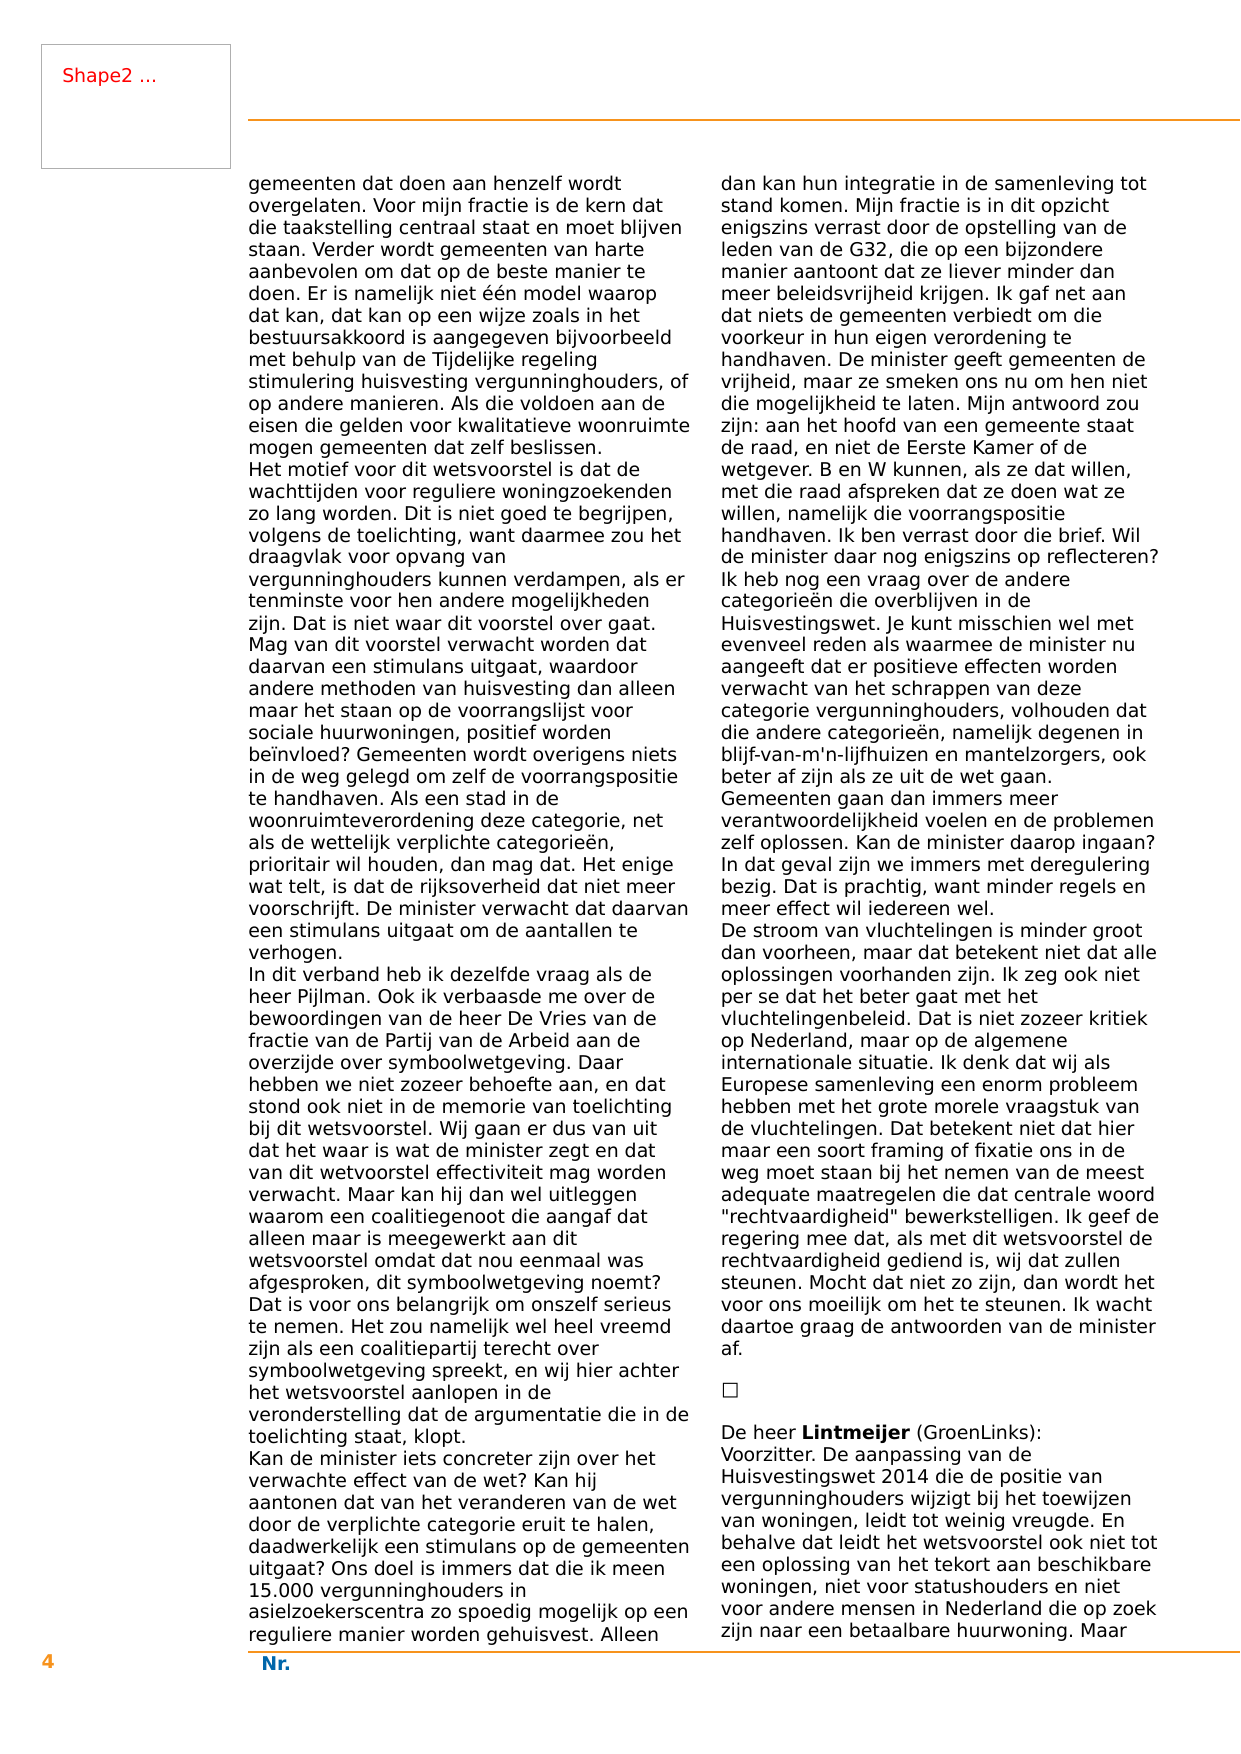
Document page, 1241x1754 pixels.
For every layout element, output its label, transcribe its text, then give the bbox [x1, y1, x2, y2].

text gemeenten dat doen aan henzelf wordt overgelaten. Voor mijn fractie is de kern dat die taakstelling centraal staat en moet blijven staan. Verder wordt gemeenten van harte aanbevolen om dat op de beste manier te doen. Er is namelijk niet één model waarop dat kan, dat kan op een wijze zoals in het bestuursakkoord is aangegeven bijvoorbeeld met behulp van de Tijdelijke regeling stimulering huisvesting vergunninghouders, of op andere manieren. Als die voldoen aan de eisen die gelden voor kwalitatieve woonruimte mogen gemeenten dat zelf beslissen. [248, 173, 691, 458]
text Kan de minister iets concreter zijn over het verwachte effect van de wet? Kan hij aantonen dat van het veranderen van de wet door de verplichte categorie eruit te halen, daadwerkelijk een stimulans op de gemeenten uitgaat? Ons doel is immers dat die ik meen 15.000 vergunninghouders in asielzoekerscentra zo spoedig mogelijk op een reguliere manier worden gehuisvest. Alleen [248, 1448, 691, 1645]
text Het motief voor dit wetsvoorstel is dat de wachttijden voor reguliere woningzoekenden zo lang worden. Dit is niet goed te begrijpen, volgens de toelichting, want daarmee zou het draagvlak voor opvang van vergunninghouders kunnen verdampen, als er tenminste voor hen andere mogelijkheden zijn. Dat is niet waar dit voorstel over gaat. Mag van dit voorstel verwacht worden dat daarvan een stimulans uitgaat, waardoor andere methoden van huisvesting dan alleen maar het staan op de voorrangslijst voor sociale huurwoningen, positief worden beïnvloed? Gemeenten wordt overigens niets in de weg gelegd om zelf de voorrangspositie te handhaven. Als een stad in de woonruimteverordening deze categorie, net als de wettelijk verplichte categorieën, prioritair wil houden, dan mag dat. Het enige wat telt, is dat de rijksoverheid dat niet meer voorschrijft. De minister verwacht dat daarvan een stimulans uitgaat om de aantallen te verhogen. [248, 458, 691, 964]
text De heer Lintmeijer (GroenLinks): [721, 1422, 1163, 1444]
text Ik heb nog een vraag over de andere categorieën die overblijven in de Huisvestingswet. Je kunt misschien wel met evenveel reden als waarmee de minister nu aangeeft dat er positieve effecten worden verwacht van het schrappen van deze categorie vergunninghouders, volhouden dat die andere categorieën, namelijk degenen in blijf-van-m'n-lijfhuizen en mantelzorgers, ook beter af zijn als ze uit de wet gaan. Gemeenten gaan dan immers meer verantwoordelijkheid voelen en de problemen zelf oplossen. Kan de minister daarop ingaan? In dat geval zijn we immers met deregulering bezig. Dat is prachtig, want minder regels en meer effect wil iedereen wel. [721, 568, 1163, 920]
text Voorzitter. De aanpassing van de Huisvestingswet 2014 die de positie van vergunninghouders wijzigt bij het toewijzen van woningen, leidt tot weinig vreugde. En behalve dat leidt het wetsvoorstel ook niet tot een oplossing van het tekort aan beschikbare woningen, niet voor statushouders en niet voor andere mensen in Nederland die op zoek zijn naar een betaalbare huurwoning. Maar [721, 1444, 1163, 1641]
text dan kan hun integratie in de samenleving tot stand komen. Mijn fractie is in dit opzicht enigszins verrast door de opstelling van de leden van de G32, die op een bijzondere manier aantoont dat ze liever minder dan meer beleidsvrijheid krijgen. Ik gaf net aan dat niets de gemeenten verbiedt om die voorkeur in hun eigen verordening te handhaven. De minister geeft gemeenten de vrijheid, maar ze smeken ons nu om hen niet die mogelijkheid te laten. Mijn antwoord zou zijn: aan het hoofd van een gemeente staat de raad, en niet de Eerste Kamer of de wetgever. B en W kunnen, als ze dat willen, met die raad afspreken dat ze doen wat ze willen, namelijk die voorrangspositie handhaven. Ik ben verrast door die brief. Wil de minister daar nog enigszins op reflecteren? [721, 173, 1163, 568]
text In dit verband heb ik dezelfde vraag als de heer Pijlman. Ook ik verbaasde me over de bewoordingen van de heer De Vries van de fractie van de Partij van de Arbeid aan de overzijde over symboolwetgeving. Daar hebben we niet zozeer behoefte aan, en dat stond ook niet in de memorie van toelichting bij dit wetsvoorstel. Wij gaan er dus van uit dat het waar is wat de minister zegt en dat van dit wetvoorstel effectiviteit mag worden verwacht. Maar kan hij dan wel uitleggen waarom een coalitiegenoot die aangaf dat alleen maar is meegewerkt aan dit wetsvoorstel omdat dat nou eenmaal was afgesproken, dit symboolwetgeving noemt? Dat is voor ons belangrijk om onszelf serieus te nemen. Het zou namelijk wel heel vreemd zijn als een coalitiepartij terecht over symboolwetgeving spreekt, en wij hier achter het wetsvoorstel aanlopen in de veronderstelling dat de argumentatie die in de toelichting staat, klopt. [248, 964, 691, 1448]
text De stroom van vluchtelingen is minder groot dan voorheen, maar dat betekent niet dat alle oplossingen voorhanden zijn. Ik zeg ook niet per se dat het beter gaat met het vluchtelingenbeleid. Dat is niet zozeer kritiek op Nederland, maar op de algemene internationale situatie. Ik denk dat wij als Europese samenleving een enorm probleem hebben met het grote morele vraagstuk van de vluchtelingen. Dat betekent niet dat hier maar een soort framing of fixatie ons in de weg moet staan bij het nemen van de meest adequate maatregelen die dat centrale woord "rechtvaardigheid" bewerkstelligen. Ik geef de regering mee dat, als met dit wetsvoorstel de rechtvaardigheid gediend is, wij dat zullen steunen. Mocht dat niet zo zijn, dan wordt het voor ons moeilijk om het te steunen. Ik wacht daartoe graag de antwoorden van de minister af. [721, 920, 1163, 1360]
text ⬜ [721, 1380, 1163, 1402]
